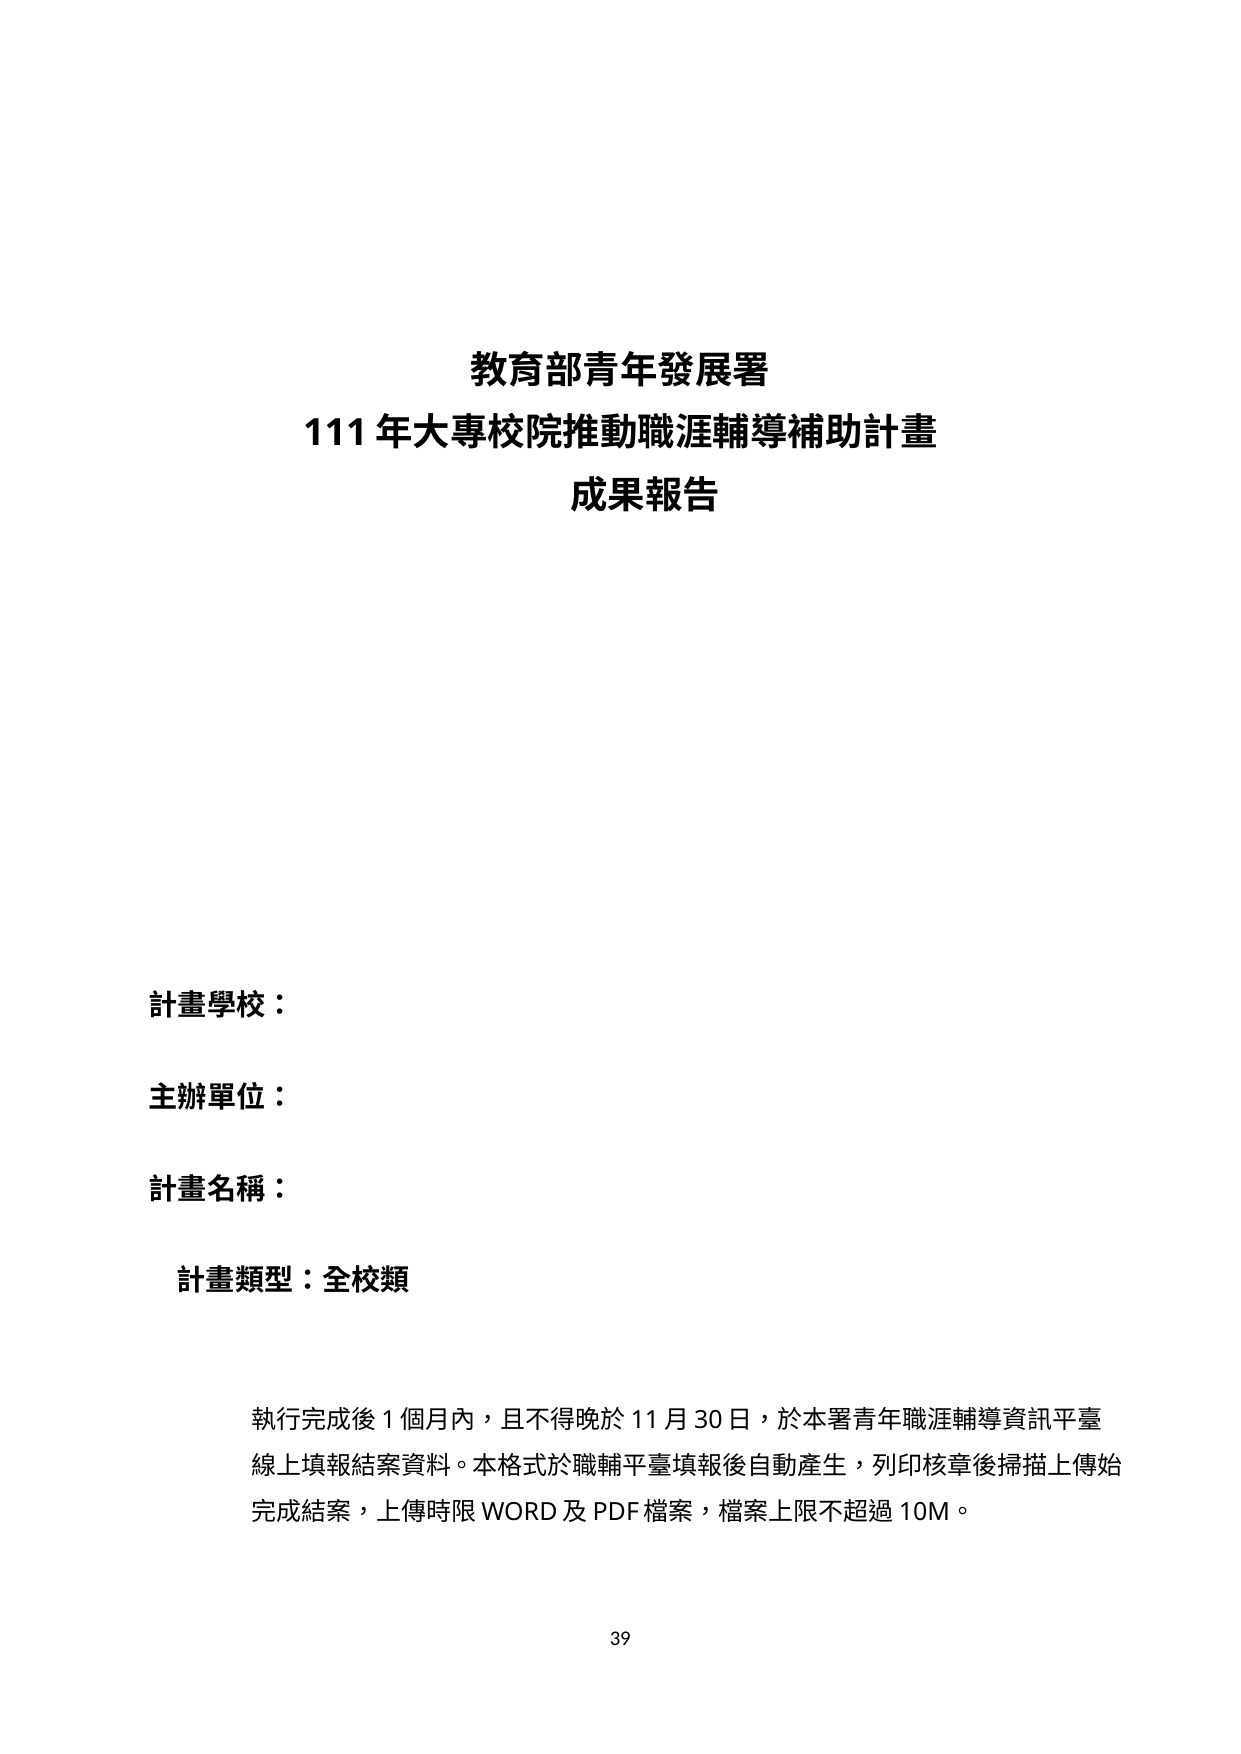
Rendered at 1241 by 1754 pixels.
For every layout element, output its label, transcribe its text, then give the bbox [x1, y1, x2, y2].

text 教育部青年發展署 [118, 333, 1122, 396]
text 主辦單位： [118, 1071, 1122, 1117]
text 計畫名稱： [118, 1162, 1122, 1208]
text 成果報告 [118, 458, 1122, 521]
text 執行完成後1個月內，且不得晚於11月30日，於本署青年職涯輔導資訊平臺線上填報結案資料。本格式於職輔平臺填報後自動產生，列印核章後掃描上傳始完成結案，上傳時限WORD及PDF檔案，檔案上限不超過10M。 [251, 1392, 1122, 1529]
text 111年大專校院推動職涯輔導補助計畫 [118, 396, 1122, 458]
text 計畫類型：全校類 [118, 1254, 1122, 1300]
text 計畫學校： [118, 979, 1122, 1025]
